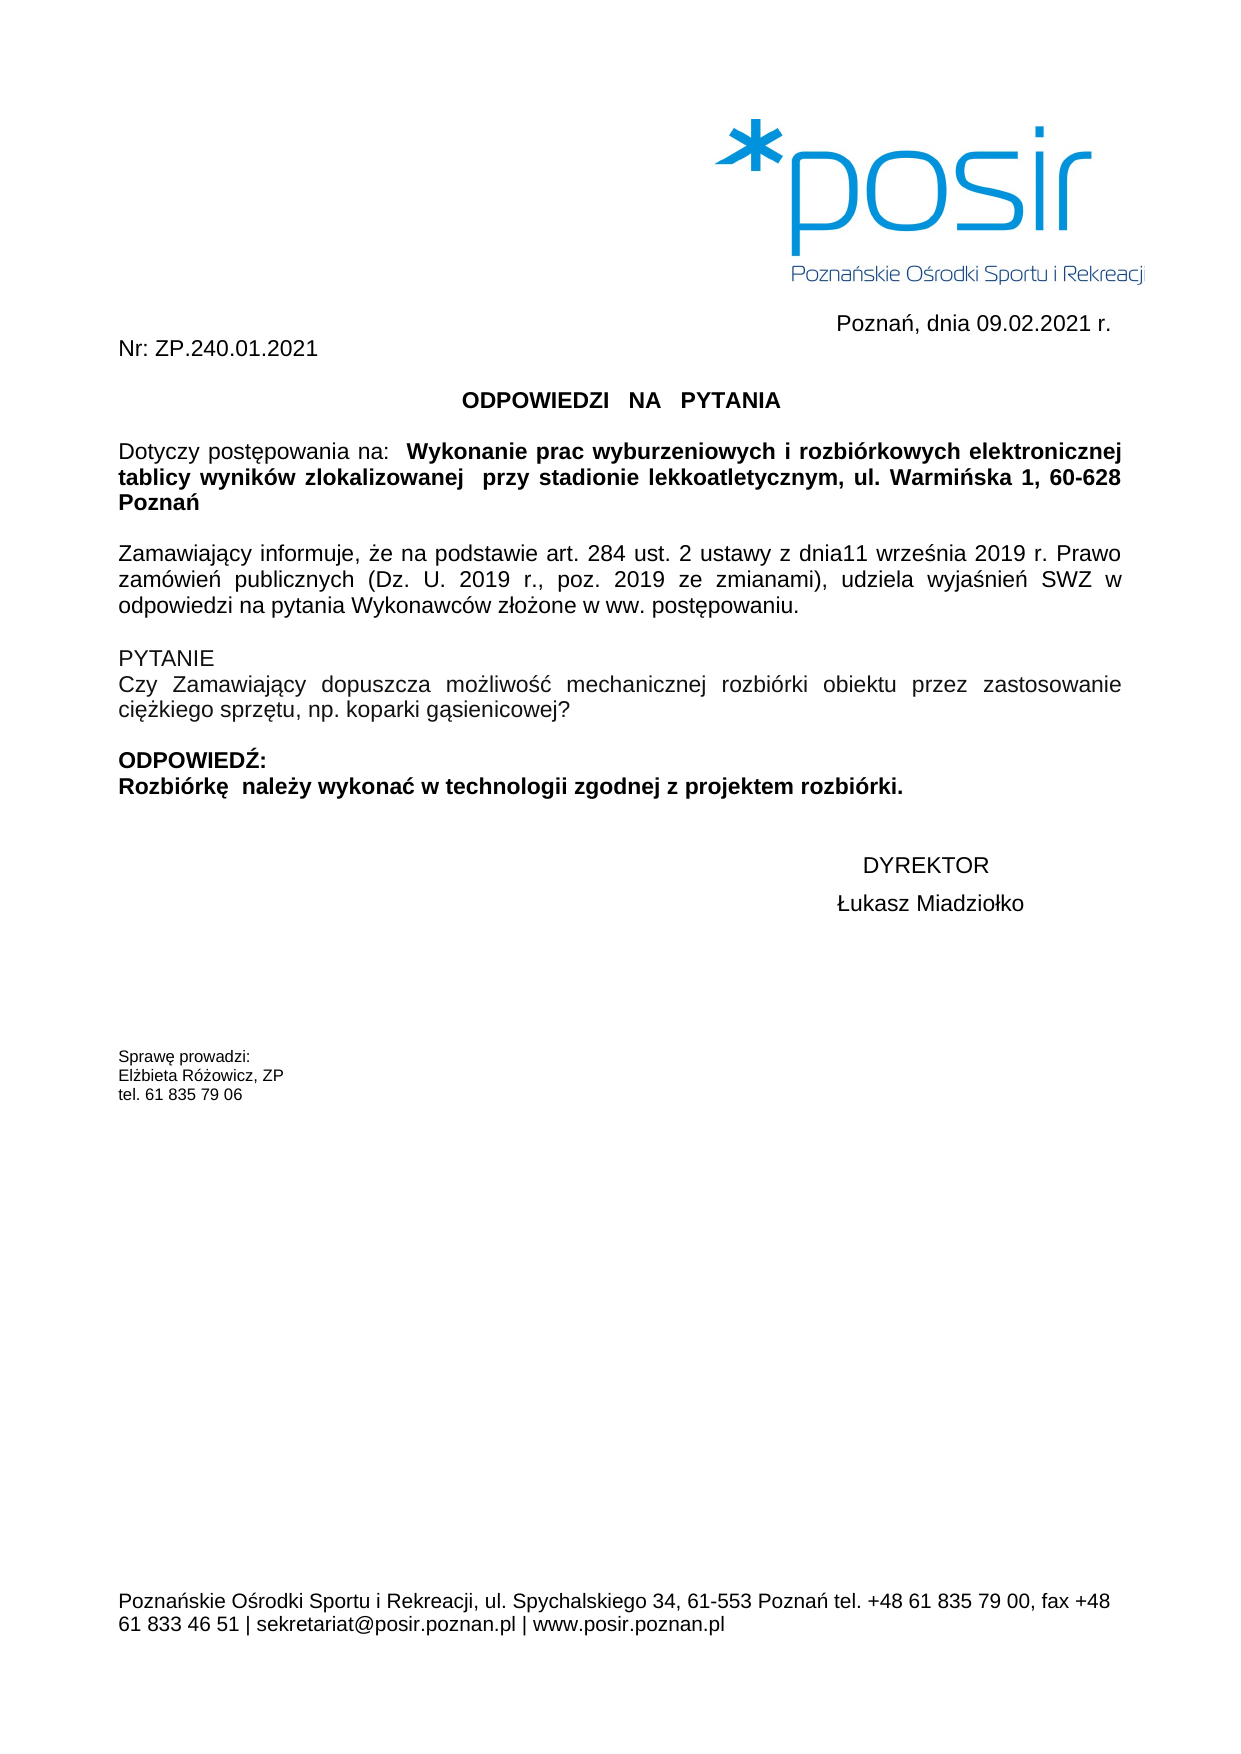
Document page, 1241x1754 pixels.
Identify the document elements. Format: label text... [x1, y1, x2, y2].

text Nr: ZP.240.01.2021 [118, 336, 1122, 362]
text tel. 61 835 79 06 [118, 1085, 1122, 1103]
text Elżbieta Różowicz, ZP [118, 1066, 1122, 1085]
text Sprawę prowadzi: [118, 1047, 1122, 1066]
text Łukasz Miadziołko [118, 891, 1122, 916]
text PYTANIE [118, 646, 1122, 671]
text Dotyczy postępowania na: Wykonanie prac wyburzeniowych i rozbiórkowych elektronicznej tablicy wyników zlokalizowanej przy stadionie lekkoatletycznym, ul. Warmińska 1, 60-628 Poznań [118, 438, 1122, 515]
list Zamawiający informuje, że na podstawie art. 284 ust. 2 ustawy z dnia11 września 2019 r. Prawo zamówień publicznych (Dz. U. 2019 r., poz. 2019 ze zmianami), udziela wyjaśnień SWZ w odpowiedzi na pytania Wykonawców złożone w ww. postępowaniu. [118, 541, 1122, 618]
text ODPOWIEDŹ: [118, 748, 1122, 774]
text DYREKTOR [118, 853, 1122, 878]
text ODPOWIEDZI NA PYTANIA [118, 387, 1122, 413]
picture [714, 119, 1145, 285]
text Czy Zamawiający dopuszcza możliwość mechanicznej rozbiórki obiektu przez zastosowanie ciężkiego sprzętu, np. koparki gąsienicowej? [118, 671, 1122, 722]
text Rozbiórkę należy wykonać w technologii zgodnej z projektem rozbiórki. [118, 774, 1122, 799]
text Poznań, dnia 09.02.2021 r. [118, 310, 1122, 336]
